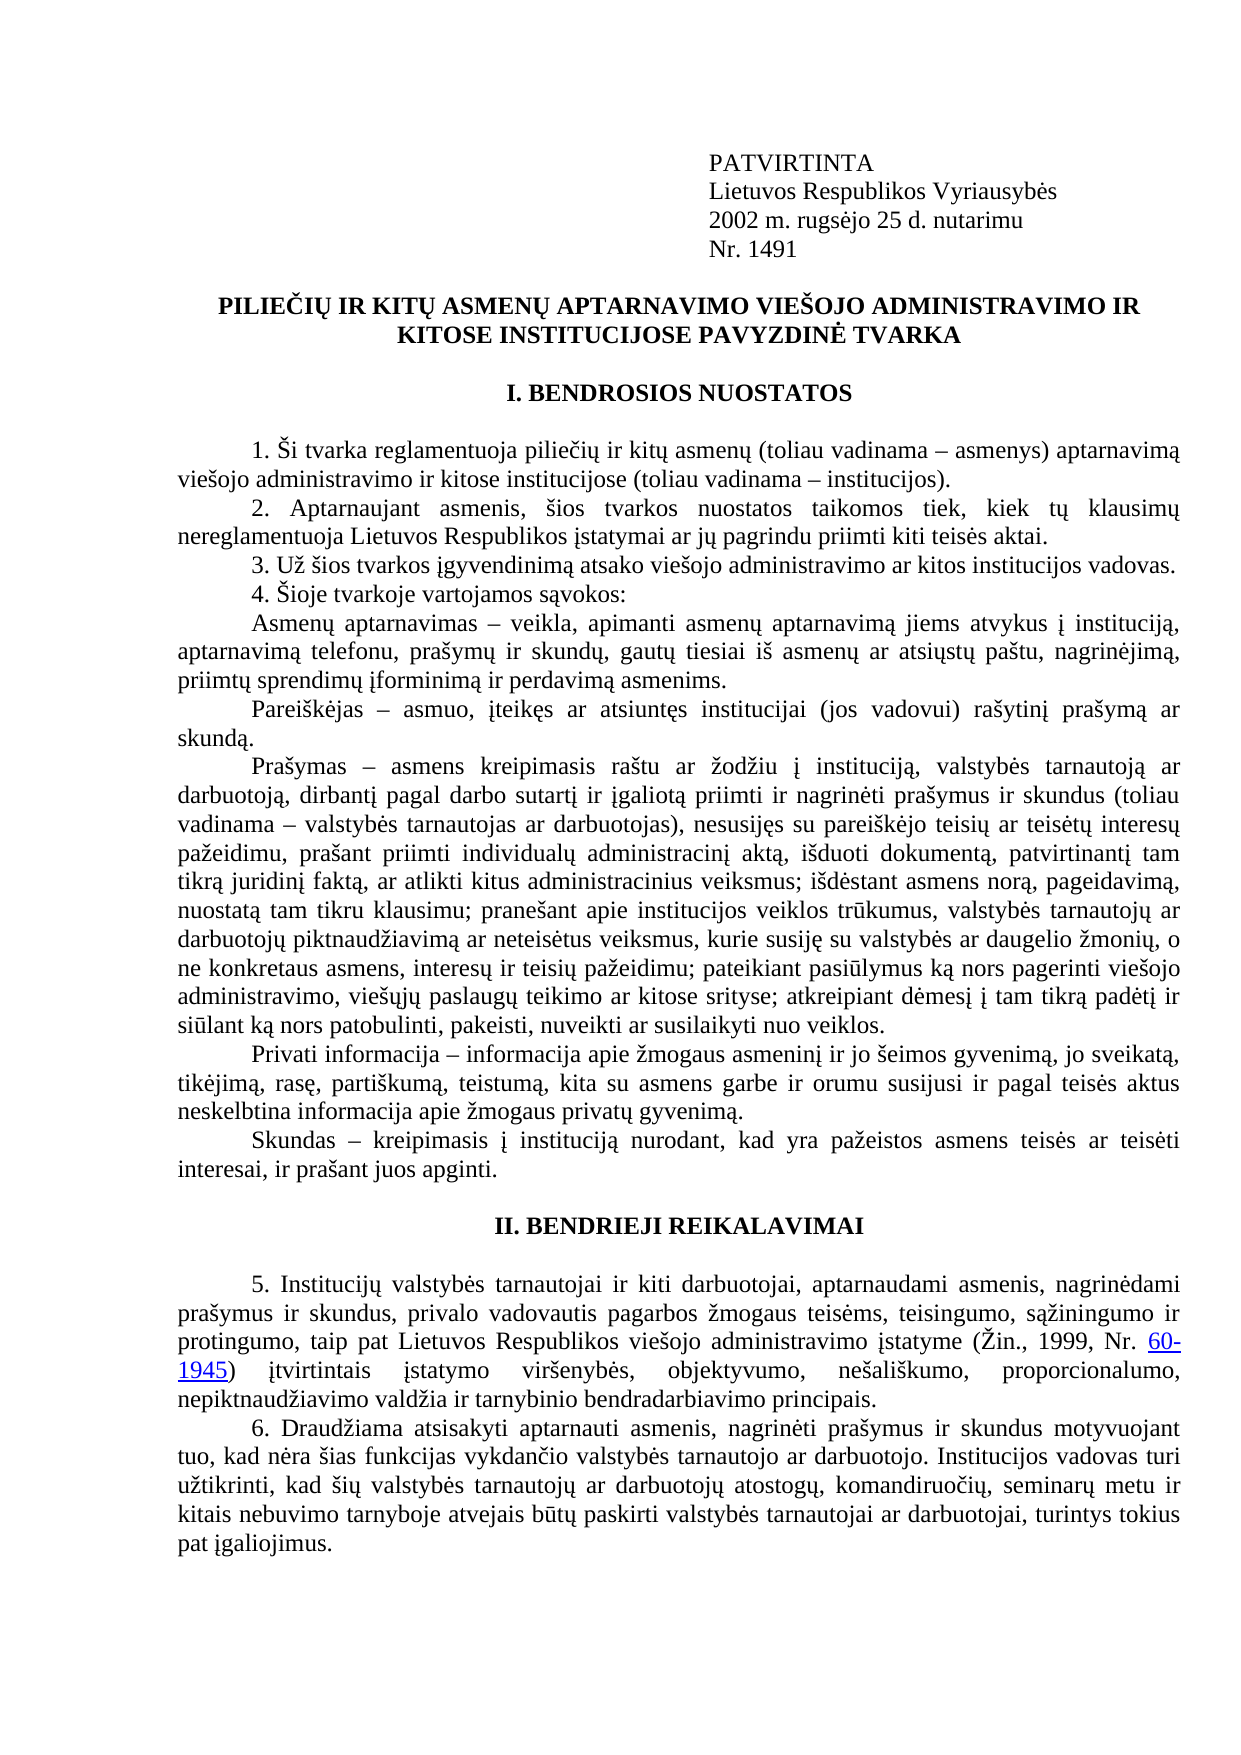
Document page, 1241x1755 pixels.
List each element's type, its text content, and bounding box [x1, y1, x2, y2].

text Pareiškėjas – asmuo, įteikęs ar atsiuntęs institucijai (jos vadovui) rašytinį prašymą ar skundą. [177, 694, 1181, 751]
text KITOSE INSTITUCIJOSE PAVYZDINĖ TVARKA [177, 320, 1181, 349]
text Lietuvos Respublikos Vyriausybės [177, 176, 1181, 205]
text PATVIRTINTA [177, 148, 1181, 176]
text 3. Už šios tvarkos įgyvendinimą atsako viešojo administravimo ar kitos institucijos vadovas. [177, 550, 1181, 579]
text Skundas – kreipimasis į instituciją nurodant, kad yra pažeistos asmens teisės ar teisėti interesai, ir prašant juos apginti. [177, 1125, 1181, 1183]
text PILIEČIŲ IR KITŲ ASMENŲ APTARNAVIMO VIEŠOJO ADMINISTRAVIMO IR [177, 291, 1181, 320]
text Asmenų aptarnavimas – veikla, apimanti asmenų aptarnavimą jiems atvykus į instituciją, aptarnavimą telefonu, prašymų ir skundų, gautų tiesiai iš asmenų ar atsiųstų paštu, nagrinėjimą, priimtų sprendimų įforminimą ir perdavimą asmenims. [177, 608, 1181, 694]
text 4. Šioje tvarkoje vartojamos sąvokos: [177, 579, 1181, 608]
text II. BENDRIEJI REIKALAVIMAI [177, 1211, 1181, 1240]
text I. BENDROSIOS NUOSTATOS [177, 378, 1181, 406]
text 2002 m. rugsėjo 25 d. nutarimu [177, 205, 1181, 234]
text 6. Draudžiama atsisakyti aptarnauti asmenis, nagrinėti prašymus ir skundus motyvuojant tuo, kad nėra šias funkcijas vykdančio valstybės tarnautojo ar darbuotojo. Institucijos vadovas turi užtikrinti, kad šių valstybės tarnautojų ar darbuotojų atostogų, komandiruočių, seminarų metu ir kitais nebuvimo tarnyboje atvejais būtų paskirti valstybės tarnautojai ar darbuotojai, turintys tokius pat įgaliojimus. [177, 1413, 1181, 1556]
text 2. Aptarnaujant asmenis, šios tvarkos nuostatos taikomos tiek, kiek tų klausimų nereglamentuoja Lietuvos Respublikos įstatymai ar jų pagrindu priimti kiti teisės aktai. [177, 493, 1181, 550]
text Privati informacija – informacija apie žmogaus asmeninį ir jo šeimos gyvenimą, jo sveikatą, tikėjimą, rasę, partiškumą, teistumą, kita su asmens garbe ir orumu susijusi ir pagal teisės aktus neskelbtina informacija apie žmogaus privatų gyvenimą. [177, 1039, 1181, 1125]
text Nr. 1491 [177, 234, 1181, 263]
text Prašymas – asmens kreipimasis raštu ar žodžiu į instituciją, valstybės tarnautoją ar darbuotoją, dirbantį pagal darbo sutartį ir įgaliotą priimti ir nagrinėti prašymus ir skundus (toliau vadinama – valstybės tarnautojas ar darbuotojas), nesusijęs su pareiškėjo teisių ar teisėtų interesų pažeidimu, prašant priimti individualų administracinį aktą, išduoti dokumentą, patvirtinantį tam tikrą juridinį faktą, ar atlikti kitus administracinius veiksmus; išdėstant asmens norą, pageidavimą, nuostatą tam tikru klausimu; pranešant apie institucijos veiklos trūkumus, valstybės tarnautojų ar darbuotojų piktnaudžiavimą ar neteisėtus veiksmus, kurie susiję su valstybės ar daugelio žmonių, o ne konkretaus asmens, interesų ir teisių pažeidimu; pateikiant pasiūlymus ką nors pagerinti viešojo administravimo, viešųjų paslaugų teikimo ar kitose srityse; atkreipiant dėmesį į tam tikrą padėtį ir siūlant ką nors patobulinti, pakeisti, nuveikti ar susilaikyti nuo veiklos. [177, 751, 1181, 1039]
text 1. Ši tvarka reglamentuoja piliečių ir kitų asmenų (toliau vadinama – asmenys) aptarnavimą viešojo administravimo ir kitose institucijose (toliau vadinama – institucijos). [177, 435, 1181, 493]
text 5. Institucijų valstybės tarnautojai ir kiti darbuotojai, aptarnaudami asmenis, nagrinėdami prašymus ir skundus, privalo vadovautis pagarbos žmogaus teisėms, teisingumo, sąžiningumo ir protingumo, taip pat Lietuvos Respublikos viešojo administravimo įstatyme (Žin., 1999, Nr. 60-1945) įtvirtintais įstatymo viršenybės, objektyvumo, nešališkumo, proporcionalumo, nepiktnaudžiavimo valdžia ir tarnybinio bendradarbiavimo principais. [177, 1269, 1181, 1413]
